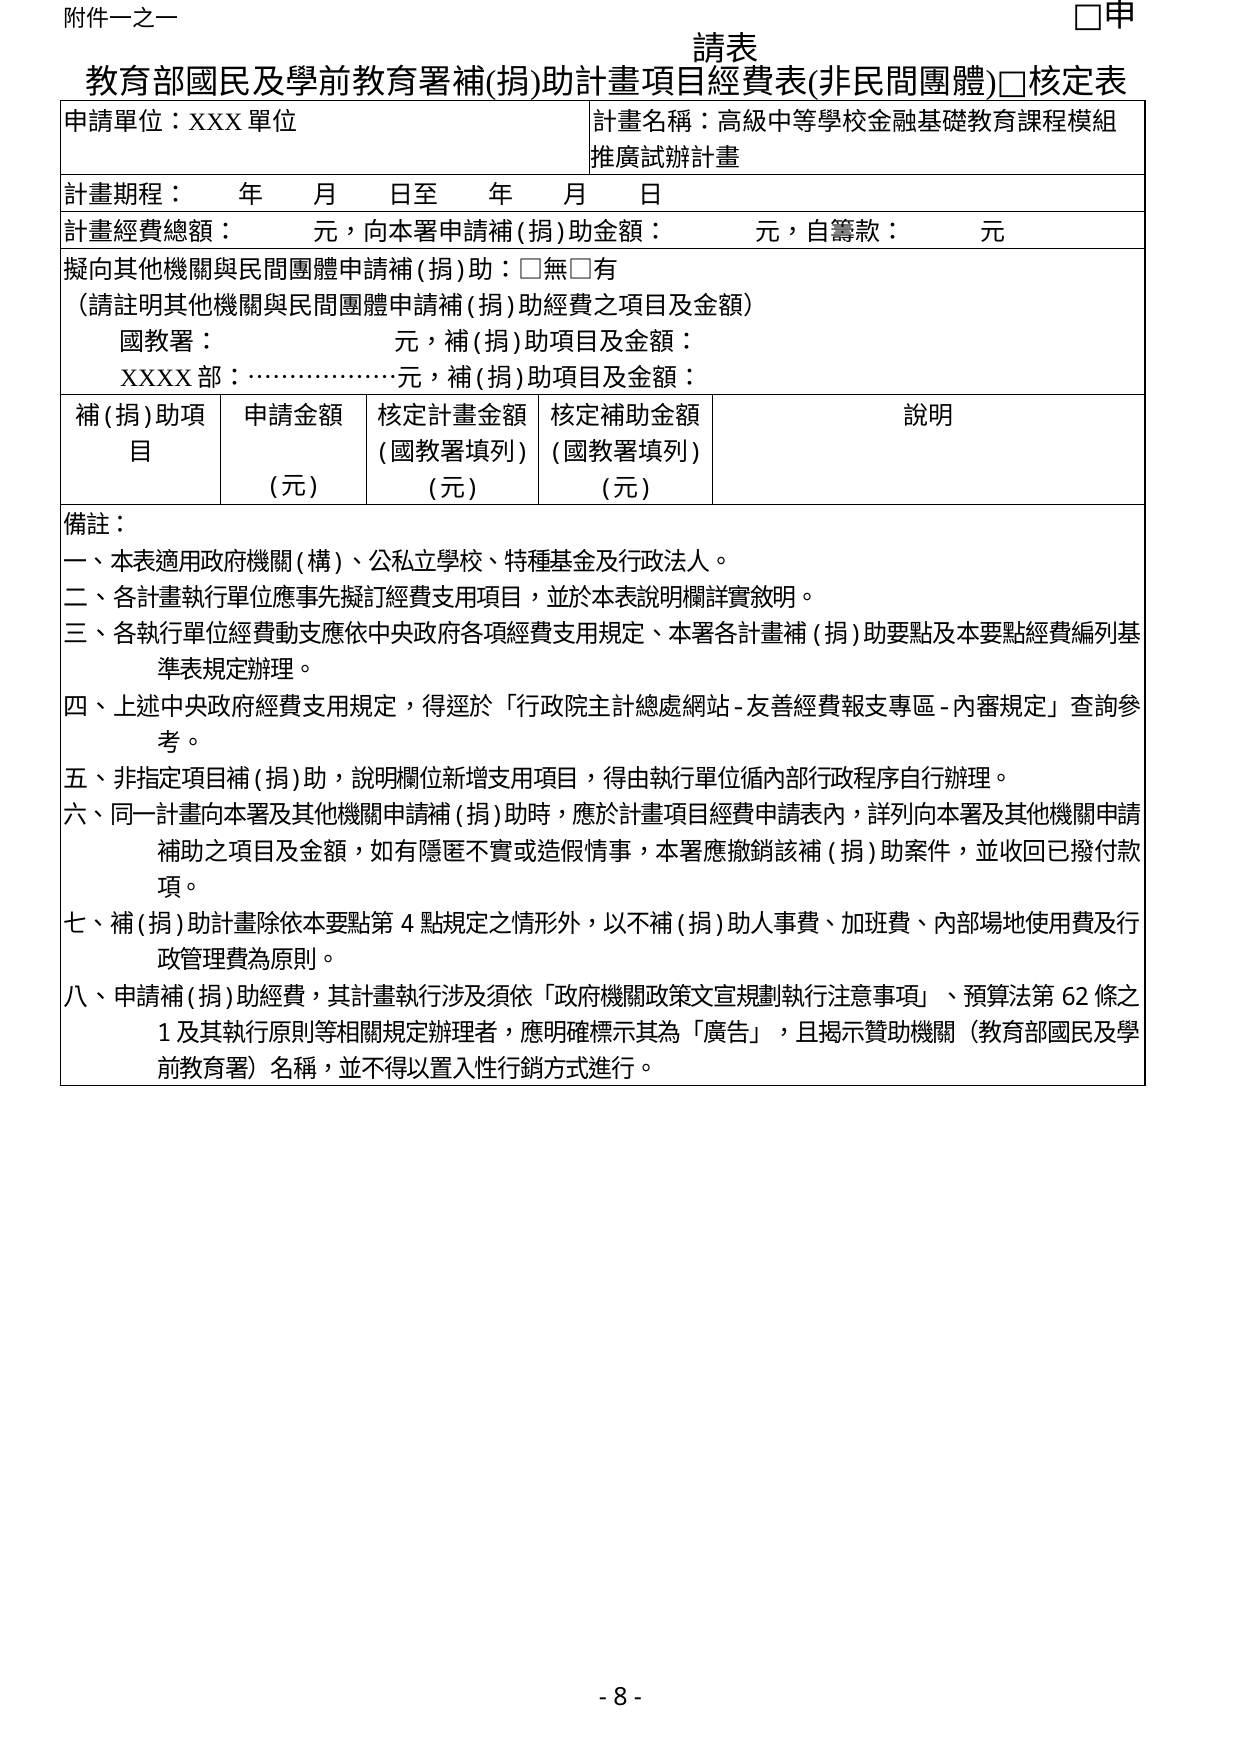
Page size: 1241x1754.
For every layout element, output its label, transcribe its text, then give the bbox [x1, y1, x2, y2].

table_cell [1146, 211, 1153, 248]
table_cell [1146, 504, 1153, 1085]
table_header □申請表 [689, 0, 1153, 67]
table_cell 補(捐)助項目 [61, 395, 220, 504]
table_cell 計畫名稱：高級中等學校金融基礎教育課程模組推廣試辦計畫 [590, 101, 1144, 173]
table_cell 說明 [713, 395, 1144, 504]
table_cell 擬向其他機關與民間團體申請補(捐)助：□無□有 （請註明其他機關與民間團體申請補(捐)助經費之項目及金額） 國教署： 元，補(捐)助項目及金額： XXXX部：………………元，補(捐)助項目及金額： [61, 249, 1144, 394]
table_cell 計畫期程： 年 月 日至 年 月 日 [61, 175, 1144, 211]
table_cell [1146, 100, 1153, 173]
table_cell 核定計畫金額(國教署填列) (元) [367, 395, 538, 504]
table_cell 申請金額 (元) [221, 395, 366, 504]
table_cell 計畫經費總額： 元，向本署申請補(捐)助金額： 元，自籌款： 元 [61, 212, 1144, 248]
table_cell 申請單位：XXX單位 [61, 101, 589, 173]
table_header [366, 0, 488, 67]
table_cell 教育部國民及學前教育署補(捐)助計畫項目經費表(非民間團體)□核定表 [60, 67, 1153, 100]
table_cell 核定補助金額 (國教署填列) (元) [539, 395, 712, 504]
table_cell [1146, 174, 1153, 211]
table_cell [1146, 248, 1153, 394]
table_header [488, 0, 689, 67]
table_cell 備註： 本表適用政府機關(構)、公私立學校、特種基金及行政法人。 各計畫執行單位應事先擬訂經費支用項目，並於本表說明欄詳實敘明。 各執行單位經費動支應依中央政府各項經費支用規定、本署各計畫補(捐)助要點及本要點經費編列基準表規定辦理。 上述中央政府經費支用規定，得逕於「行政院主計總處網站-友善經費報支專區-內審規定」查詢參考。 非指定項目補(捐)助，說明欄位新增支用項目，得由執行單位循內部行政程序自行辦理。 同一計畫向本署及其他機關申請補(捐)助時，應於計畫項目經費申請表內，詳列向本署及其他機關申請補助之項目及金額，如有隱匿不實或造假情事，本署應撤銷該補(捐)助案件，並收回已撥付款項。 補(捐)助計畫除依本要點第4點規定之情形外，以不補(捐)助人事費、加班費、內部場地使用費及行政管理費為原則。 申請補(捐)助經費，其計畫執行涉及須依「政府機關政策文宣規劃執行注意事項」、預算法第62條之1及其執行原則等相關規定辦理者，應明確標示其為「廣告」，且揭示贊助機關（教育部國民及學前教育署）名稱，並不得以置入性行銷方式進行。 [61, 505, 1144, 1085]
table_cell [1146, 394, 1153, 504]
table_header 附件一之一 [60, 0, 366, 67]
